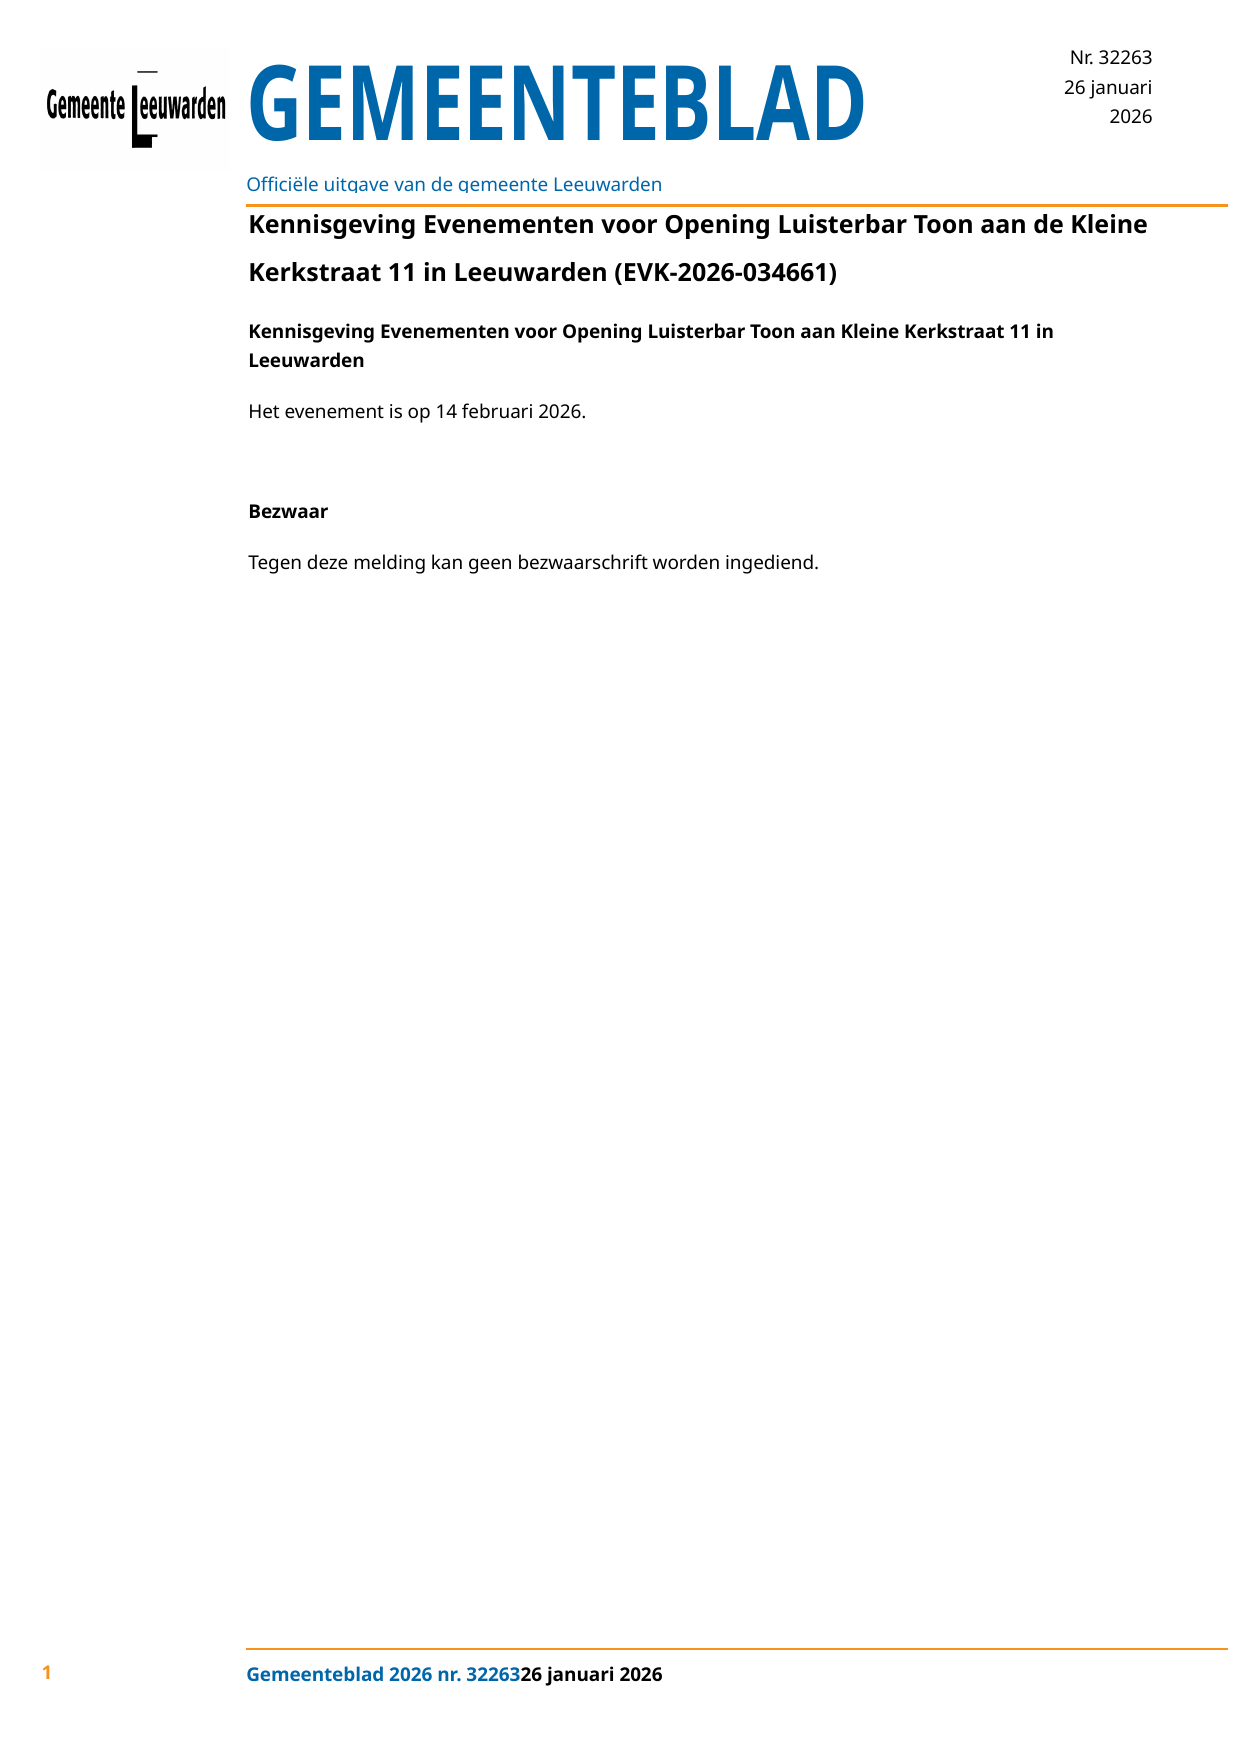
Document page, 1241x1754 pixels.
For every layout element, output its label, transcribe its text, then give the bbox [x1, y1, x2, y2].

text Bezwaar [248, 499, 1152, 524]
text Kennisgeving Evenementen voor Opening Luisterbar Toon aan Kleine Kerkstraat 11 in Leeuwarden [248, 318, 1152, 373]
picture [41, 47, 231, 172]
text Kennisgeving Evenementen voor Opening Luisterbar Toon aan de Kleine Kerkstraat 11 in Leeuwarden (EVK-2026-034661) [248, 207, 1152, 288]
text Het evenement is op 14 februari 2026. [248, 398, 1152, 424]
text Tegen deze melding kan geen bezwaarschrift worden ingediend. [248, 549, 1152, 575]
